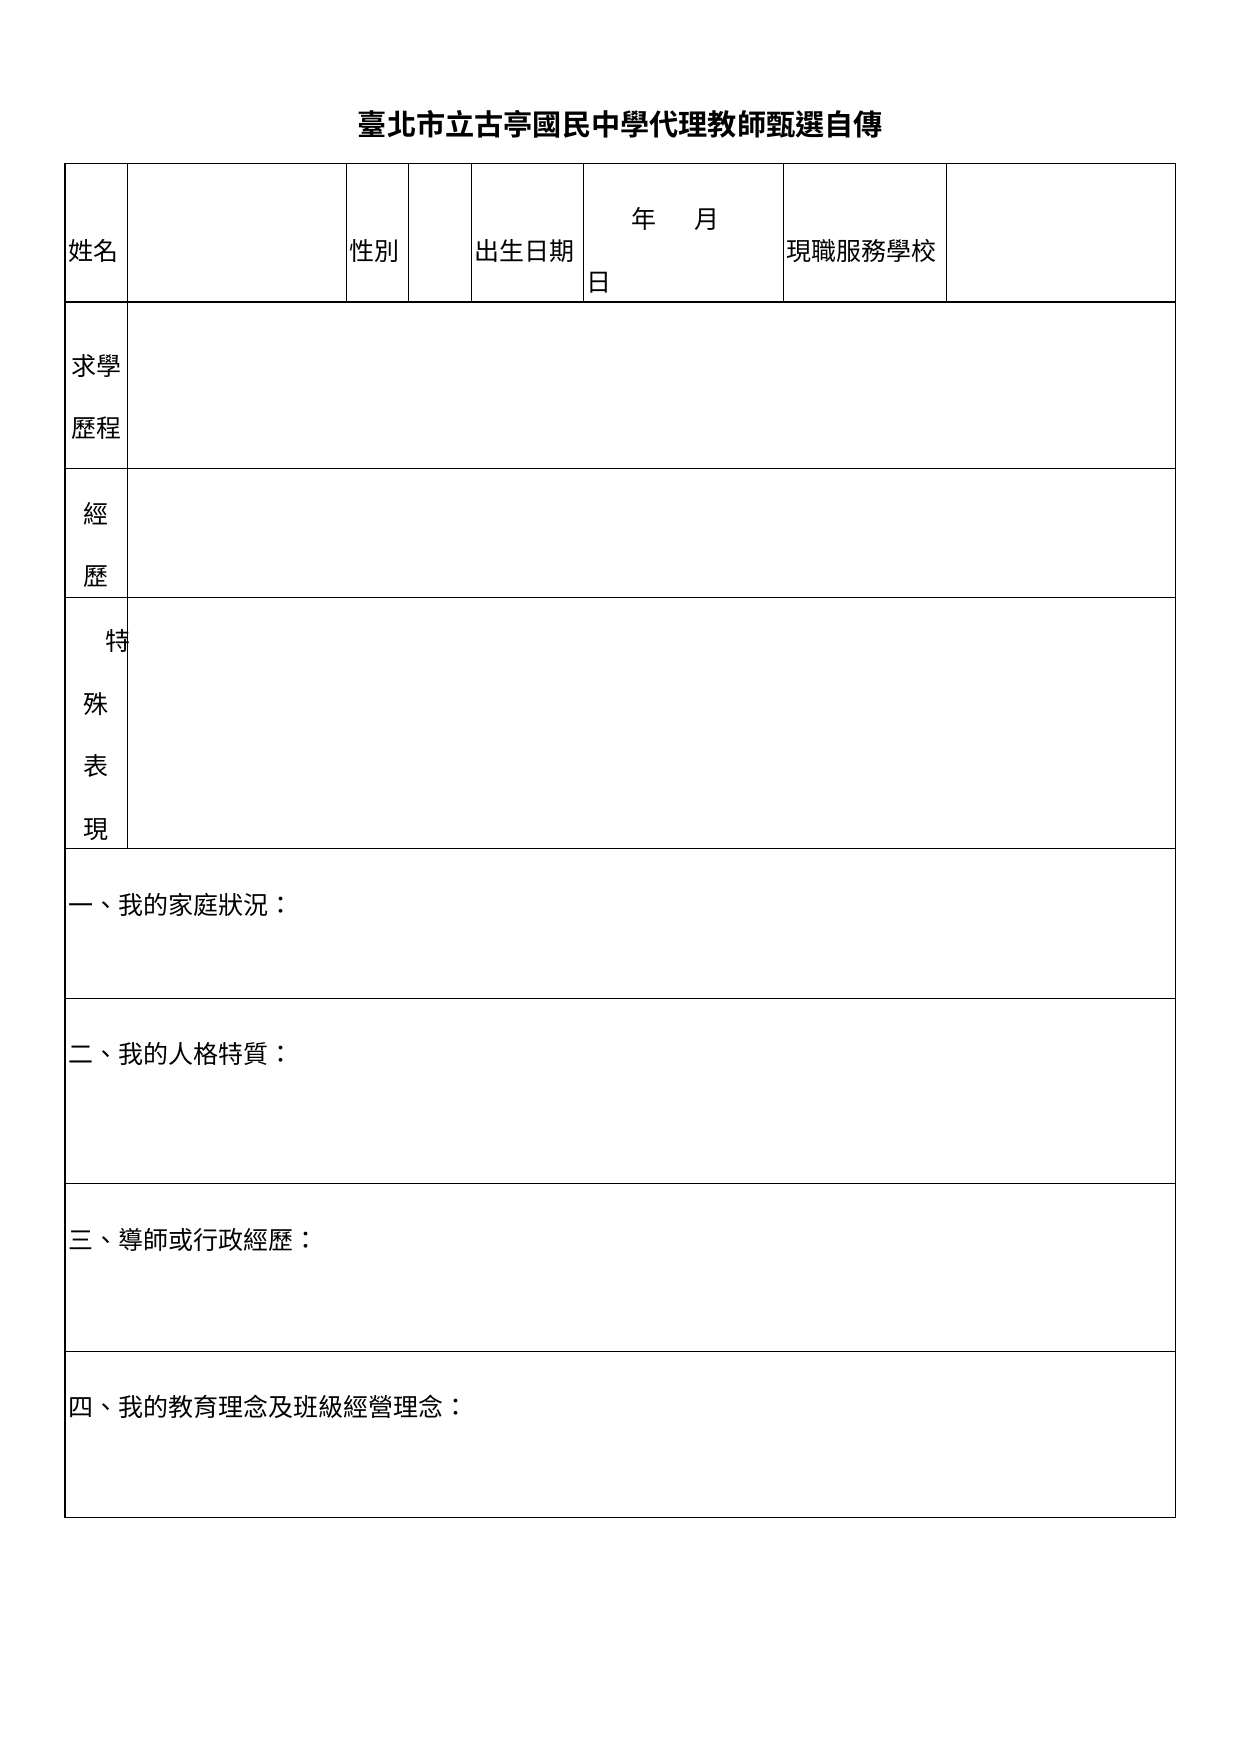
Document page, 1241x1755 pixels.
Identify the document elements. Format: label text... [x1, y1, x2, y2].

table_header [128, 164, 346, 301]
table_header 出生日期 [472, 164, 583, 301]
table_header [947, 164, 1175, 301]
table_header 年 月 日 [584, 164, 783, 301]
table_cell [128, 469, 1175, 597]
table_header [409, 164, 471, 301]
table_cell 求學歷程 [66, 303, 127, 468]
table_cell 一、我的家庭狀況： [66, 849, 1175, 998]
table_header 性別 [347, 164, 408, 301]
table_cell 二、我的人格特質： [66, 999, 1175, 1183]
text 臺北市立古亭國民中學代理教師甄選自傳 [59, 102, 1181, 144]
table_cell 特殊表現 [66, 598, 127, 848]
table_cell 四、我的教育理念及班級經營理念： [66, 1352, 1175, 1517]
table_header 姓名 [66, 164, 127, 301]
table_cell [128, 598, 1175, 848]
table_header 現職服務學校 [784, 164, 946, 301]
table_cell 三、導師或行政經歷： [66, 1184, 1175, 1351]
table_cell 經 歷 [66, 469, 127, 597]
table_cell [128, 303, 1175, 468]
